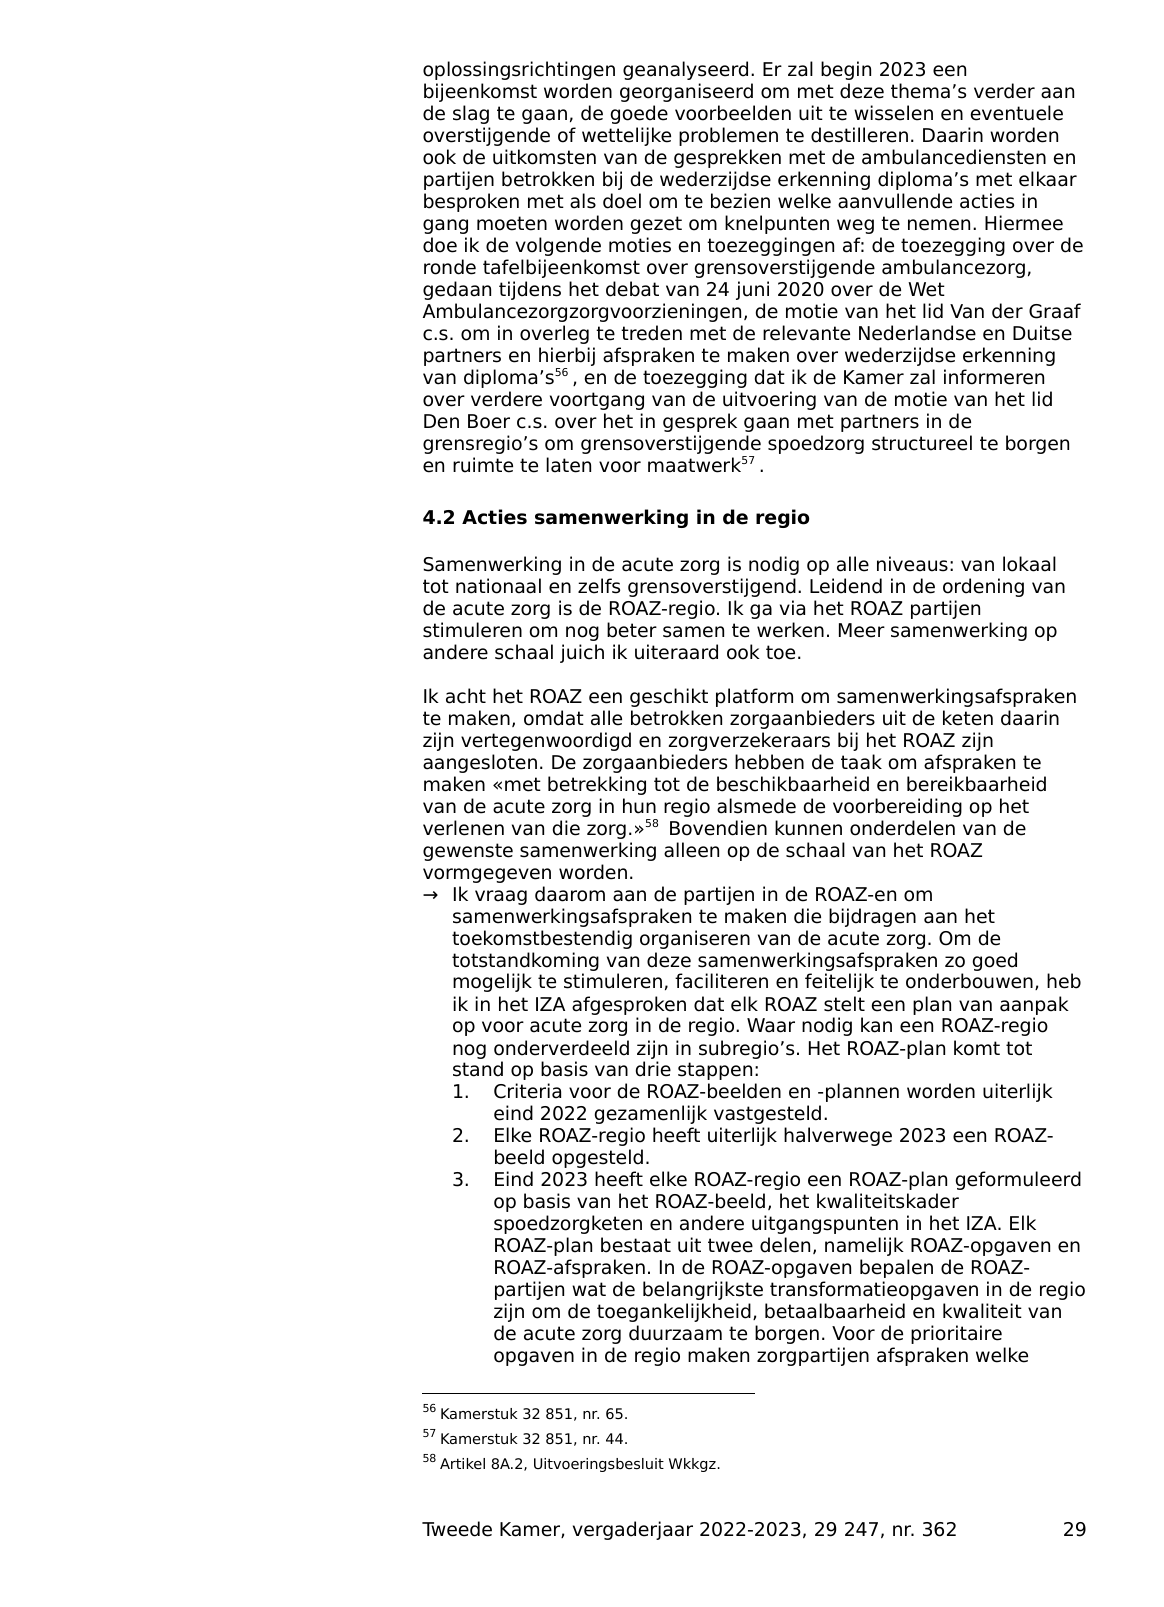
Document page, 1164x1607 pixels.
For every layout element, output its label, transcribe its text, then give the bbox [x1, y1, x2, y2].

text 1. Criteria voor de ROAZ-beelden en -plannen worden uiterlijk eind 2022 gezamenlijk vastgesteld. [452, 1081, 1087, 1125]
text Samenwerking in de acute zorg is nodig op alle niveaus: van lokaal tot nationaal en zelfs grensoverstijgend. Leidend in de ordening van de acute zorg is de ROAZ-regio. Ik ga via het ROAZ partijen stimuleren om nog beter samen te werken. Meer samenwerking op andere schaal juich ik uiteraard ook toe. [422, 554, 1087, 663]
subtitle 4.2 Acties samenwerking in de regio [422, 507, 1087, 529]
text oplossingsrichtingen geanalyseerd. Er zal begin 2023 een bijeenkomst worden georganiseerd om met deze thema’s verder aan de slag te gaan, de goede voorbeelden uit te wisselen en eventuele overstijgende of wettelijke problemen te destilleren. Daarin worden ook de uitkomsten van de gesprekken met de ambulancediensten en partijen betrokken bij de wederzijdse erkenning diploma’s met elkaar besproken met als doel om te bezien welke aanvullende acties in gang moeten worden gezet om knelpunten weg te nemen. Hiermee doe ik de volgende moties en toezeggingen af: de toezegging over de ronde tafelbijeenkomst over grensoverstijgende ambulancezorg, gedaan tijdens het debat van 24 juni 2020 over de Wet Ambulancezorgzorgvoorzieningen, de motie van het lid Van der Graaf c.s. om in overleg te treden met de relevante Nederlandse en Duitse partners en hierbij afspraken te maken over wederzijdse erkenning van diploma’s, en de toezegging dat ik de Kamer zal informeren over verdere voortgang van de uitvoering van de motie van het lid Den Boer c.s. over het in gesprek gaan met partners in de grensregio’s om grensoverstijgende spoedzorg structureel te borgen en ruimte te laten voor maatwerk. [422, 59, 1087, 477]
text Kamerstuk 32 851, nr. 65. [422, 1402, 1087, 1424]
text Artikel 8A.2, Uitvoeringsbesluit Wkkgz. [422, 1452, 1087, 1474]
text Kamerstuk 32 851, nr. 44. [422, 1427, 1087, 1449]
text 2. Elke ROAZ-regio heeft uiterlijk halverwege 2023 een ROAZ-beeld opgesteld. [452, 1125, 1087, 1169]
text Ik acht het ROAZ een geschikt platform om samenwerkingsafspraken te maken, omdat alle betrokken zorgaanbieders uit de keten daarin zijn vertegenwoordigd en zorgverzekeraars bij het ROAZ zijn aangesloten. De zorgaanbieders hebben de taak om afspraken te maken «met betrekking tot de beschikbaarheid en bereikbaarheid van de acute zorg in hun regio alsmede de voorbereiding op het verlenen van die zorg.» Bovendien kunnen onderdelen van de gewenste samenwerking alleen op de schaal van het ROAZ vormgegeven worden. [422, 686, 1087, 883]
text 3. Eind 2023 heeft elke ROAZ-regio een ROAZ-plan geformuleerd op basis van het ROAZ-beeld, het kwaliteitskader spoedzorgketen en andere uitgangspunten in het IZA. Elk ROAZ-plan bestaat uit twee delen, namelijk ROAZ-opgaven en ROAZ-afspraken. In de ROAZ-opgaven bepalen de ROAZ-partijen wat de belangrijkste transformatieopgaven in de regio zijn om de toegankelijkheid, betaalbaarheid en kwaliteit van de acute zorg duurzaam te borgen. Voor de prioritaire opgaven in de regio maken zorgpartijen afspraken welke [452, 1169, 1087, 1367]
text → Ik vraag daarom aan de partijen in de ROAZ-en om samenwerkingsafspraken te maken die bijdragen aan het toekomstbestendig organiseren van de acute zorg. Om de totstandkoming van deze samenwerkingsafspraken zo goed mogelijk te stimuleren, faciliteren en feitelijk te onderbouwen, heb ik in het IZA afgesproken dat elk ROAZ stelt een plan van aanpak op voor acute zorg in de regio. Waar nodig kan een ROAZ-regio nog onderverdeeld zijn in subregio’s. Het ROAZ-plan komt tot stand op basis van drie stappen: [422, 883, 1087, 1081]
